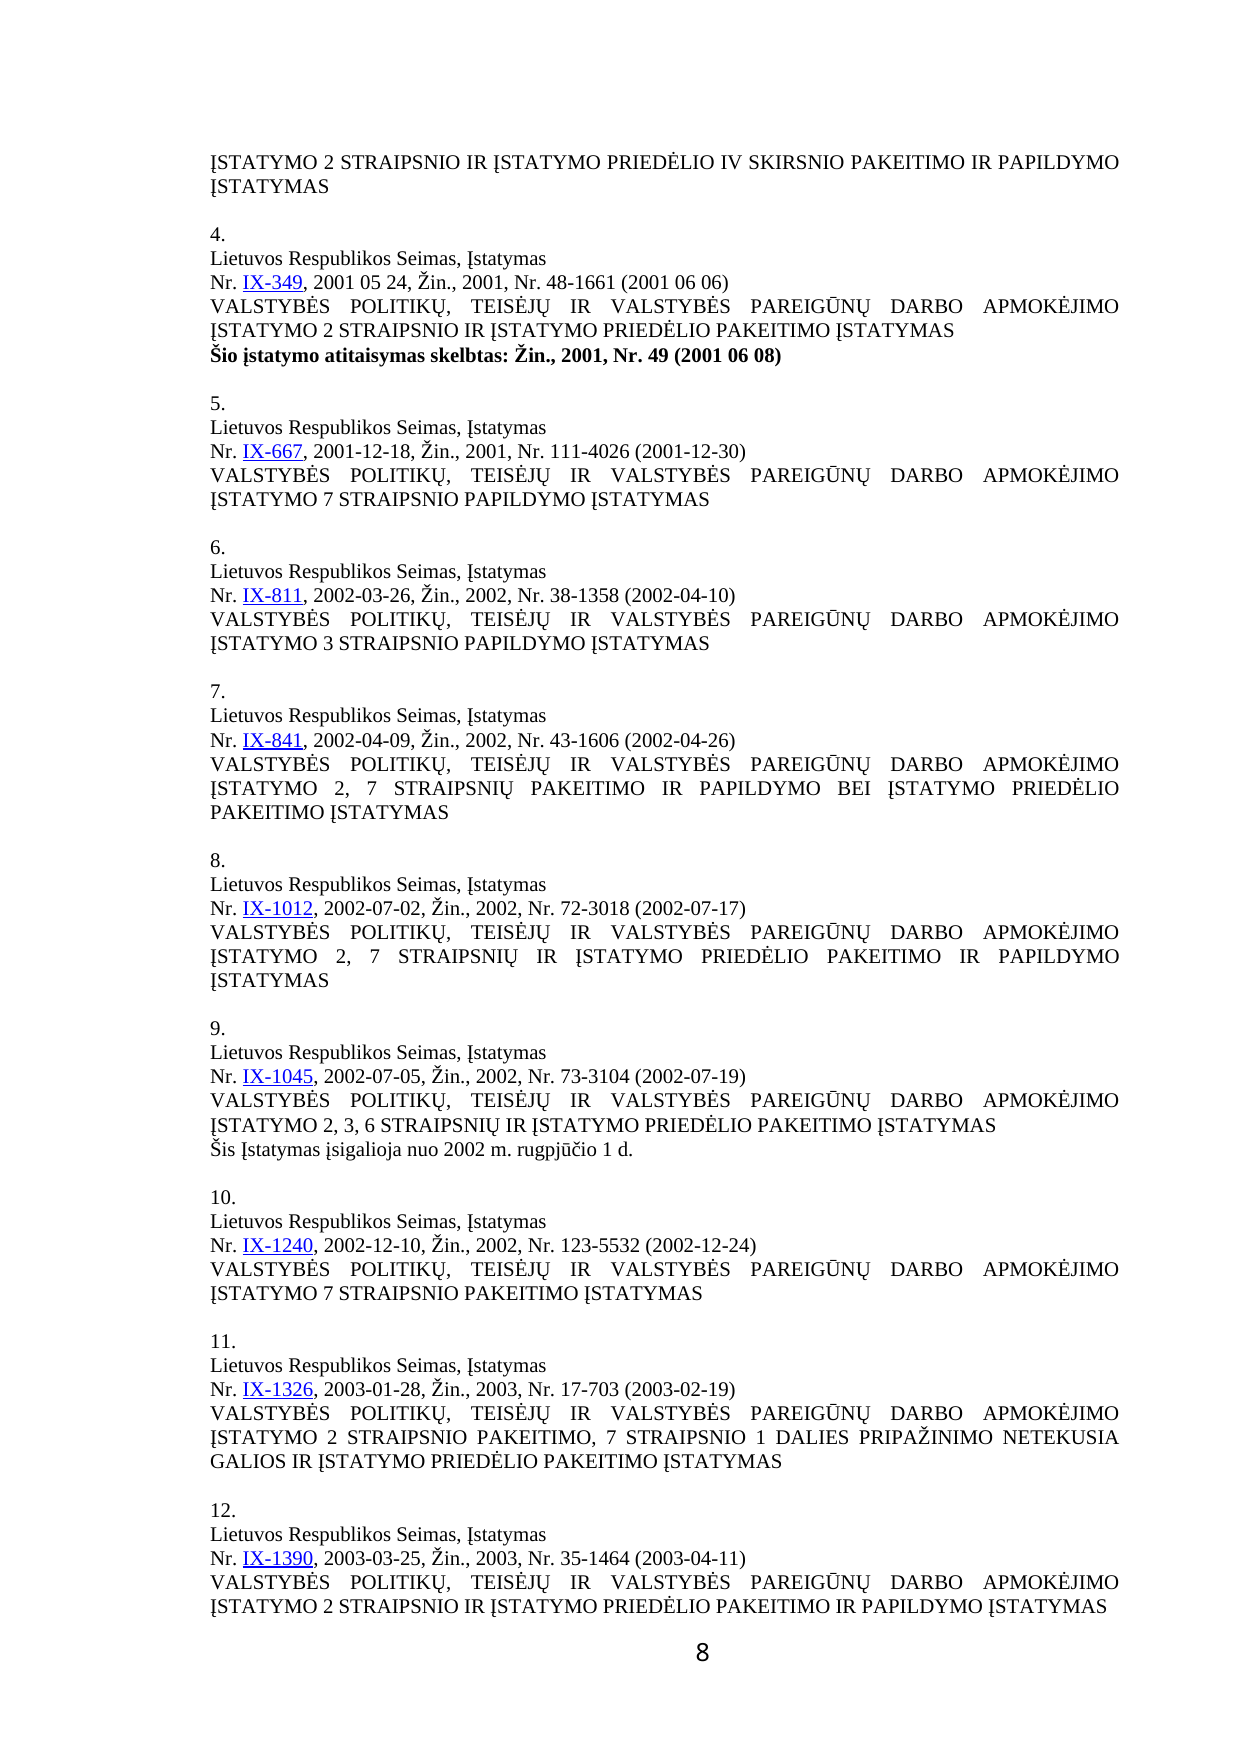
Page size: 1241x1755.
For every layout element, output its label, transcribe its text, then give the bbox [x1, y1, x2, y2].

text Lietuvos Respublikos Seimas, Įstatymas [210, 559, 1120, 583]
text 12. [210, 1497, 1120, 1522]
text Nr. IX-667, 2001-12-18, Žin., 2001, Nr. 111-4026 (2001-12-30) [210, 439, 1120, 463]
text 4. [210, 222, 1120, 246]
text Nr. IX-1390, 2003-03-25, Žin., 2003, Nr. 35-1464 (2003-04-11) [210, 1546, 1120, 1570]
text Nr. IX-1326, 2003-01-28, Žin., 2003, Nr. 17-703 (2003-02-19) [210, 1377, 1120, 1401]
text Lietuvos Respublikos Seimas, Įstatymas [210, 415, 1120, 439]
text VALSTYBĖS POLITIKŲ, TEISĖJŲ IR VALSTYBĖS PAREIGŪNŲ DARBO APMOKĖJIMO ĮSTATYMO 2, 7 STRAIPSNIŲ PAKEITIMO IR PAPILDYMO BEI ĮSTATYMO PRIEDĖLIO PAKEITIMO ĮSTATYMAS [210, 752, 1120, 824]
text 6. [210, 535, 1120, 559]
text VALSTYBĖS POLITIKŲ, TEISĖJŲ IR VALSTYBĖS PAREIGŪNŲ DARBO APMOKĖJIMO ĮSTATYMO 3 STRAIPSNIO PAPILDYMO ĮSTATYMAS [210, 607, 1120, 655]
text Lietuvos Respublikos Seimas, Įstatymas [210, 1209, 1120, 1233]
text 5. [210, 391, 1120, 415]
text Lietuvos Respublikos Seimas, Įstatymas [210, 1040, 1120, 1064]
text Nr. IX-841, 2002-04-09, Žin., 2002, Nr. 43-1606 (2002-04-26) [210, 727, 1120, 752]
text VALSTYBĖS POLITIKŲ, TEISĖJŲ IR VALSTYBĖS PAREIGŪNŲ DARBO APMOKĖJIMO ĮSTATYMO 2, 7 STRAIPSNIŲ IR ĮSTATYMO PRIEDĖLIO PAKEITIMO IR PAPILDYMO ĮSTATYMAS [210, 920, 1120, 992]
text Nr. IX-811, 2002-03-26, Žin., 2002, Nr. 38-1358 (2002-04-10) [210, 583, 1120, 607]
text Lietuvos Respublikos Seimas, Įstatymas [210, 872, 1120, 896]
text Nr. IX-349, 2001 05 24, Žin., 2001, Nr. 48-1661 (2001 06 06) [210, 270, 1120, 294]
text Lietuvos Respublikos Seimas, Įstatymas [210, 703, 1120, 727]
text VALSTYBĖS POLITIKŲ, TEISĖJŲ IR VALSTYBĖS PAREIGŪNŲ DARBO APMOKĖJIMO ĮSTATYMO 7 STRAIPSNIO PAPILDYMO ĮSTATYMAS [210, 463, 1120, 511]
text Šio įstatymo atitaisymas skelbtas: Žin., 2001, Nr. 49 (2001 06 08) [210, 342, 1120, 367]
text Lietuvos Respublikos Seimas, Įstatymas [210, 1353, 1120, 1377]
text Nr. IX-1012, 2002-07-02, Žin., 2002, Nr. 72-3018 (2002-07-17) [210, 896, 1120, 920]
text Nr. IX-1240, 2002-12-10, Žin., 2002, Nr. 123-5532 (2002-12-24) [210, 1233, 1120, 1257]
text VALSTYBĖS POLITIKŲ, TEISĖJŲ IR VALSTYBĖS PAREIGŪNŲ DARBO APMOKĖJIMO ĮSTATYMO 2 STRAIPSNIO IR ĮSTATYMO PRIEDĖLIO PAKEITIMO IR PAPILDYMO ĮSTATYMAS [210, 1570, 1120, 1618]
text Šis Įstatymas įsigalioja nuo 2002 m. rugpjūčio 1 d. [210, 1137, 1120, 1161]
text 7. [210, 679, 1120, 703]
text 10. [210, 1185, 1120, 1209]
text Lietuvos Respublikos Seimas, Įstatymas [210, 246, 1120, 270]
text Nr. IX-1045, 2002-07-05, Žin., 2002, Nr. 73-3104 (2002-07-19) [210, 1064, 1120, 1088]
text VALSTYBĖS POLITIKŲ, TEISĖJŲ IR VALSTYBĖS PAREIGŪNŲ DARBO APMOKĖJIMO ĮSTATYMO 7 STRAIPSNIO PAKEITIMO ĮSTATYMAS [210, 1257, 1120, 1305]
text VALSTYBĖS POLITIKŲ, TEISĖJŲ IR VALSTYBĖS PAREIGŪNŲ DARBO APMOKĖJIMO ĮSTATYMO 2 STRAIPSNIO IR ĮSTATYMO PRIEDĖLIO PAKEITIMO ĮSTATYMAS [210, 294, 1120, 342]
text Lietuvos Respublikos Seimas, Įstatymas [210, 1522, 1120, 1546]
text 9. [210, 1016, 1120, 1040]
text VALSTYBĖS POLITIKŲ, TEISĖJŲ IR VALSTYBĖS PAREIGŪNŲ DARBO APMOKĖJIMO ĮSTATYMO 2 STRAIPSNIO PAKEITIMO, 7 STRAIPSNIO 1 DALIES PRIPAŽINIMO NETEKUSIA GALIOS IR ĮSTATYMO PRIEDĖLIO PAKEITIMO ĮSTATYMAS [210, 1401, 1120, 1473]
text 8. [210, 848, 1120, 872]
text ĮSTATYMO 2 STRAIPSNIO IR ĮSTATYMO PRIEDĖLIO IV SKIRSNIO PAKEITIMO IR PAPILDYMO ĮSTATYMAS [210, 150, 1120, 198]
text 11. [210, 1329, 1120, 1353]
text VALSTYBĖS POLITIKŲ, TEISĖJŲ IR VALSTYBĖS PAREIGŪNŲ DARBO APMOKĖJIMO ĮSTATYMO 2, 3, 6 STRAIPSNIŲ IR ĮSTATYMO PRIEDĖLIO PAKEITIMO ĮSTATYMAS [210, 1088, 1120, 1137]
